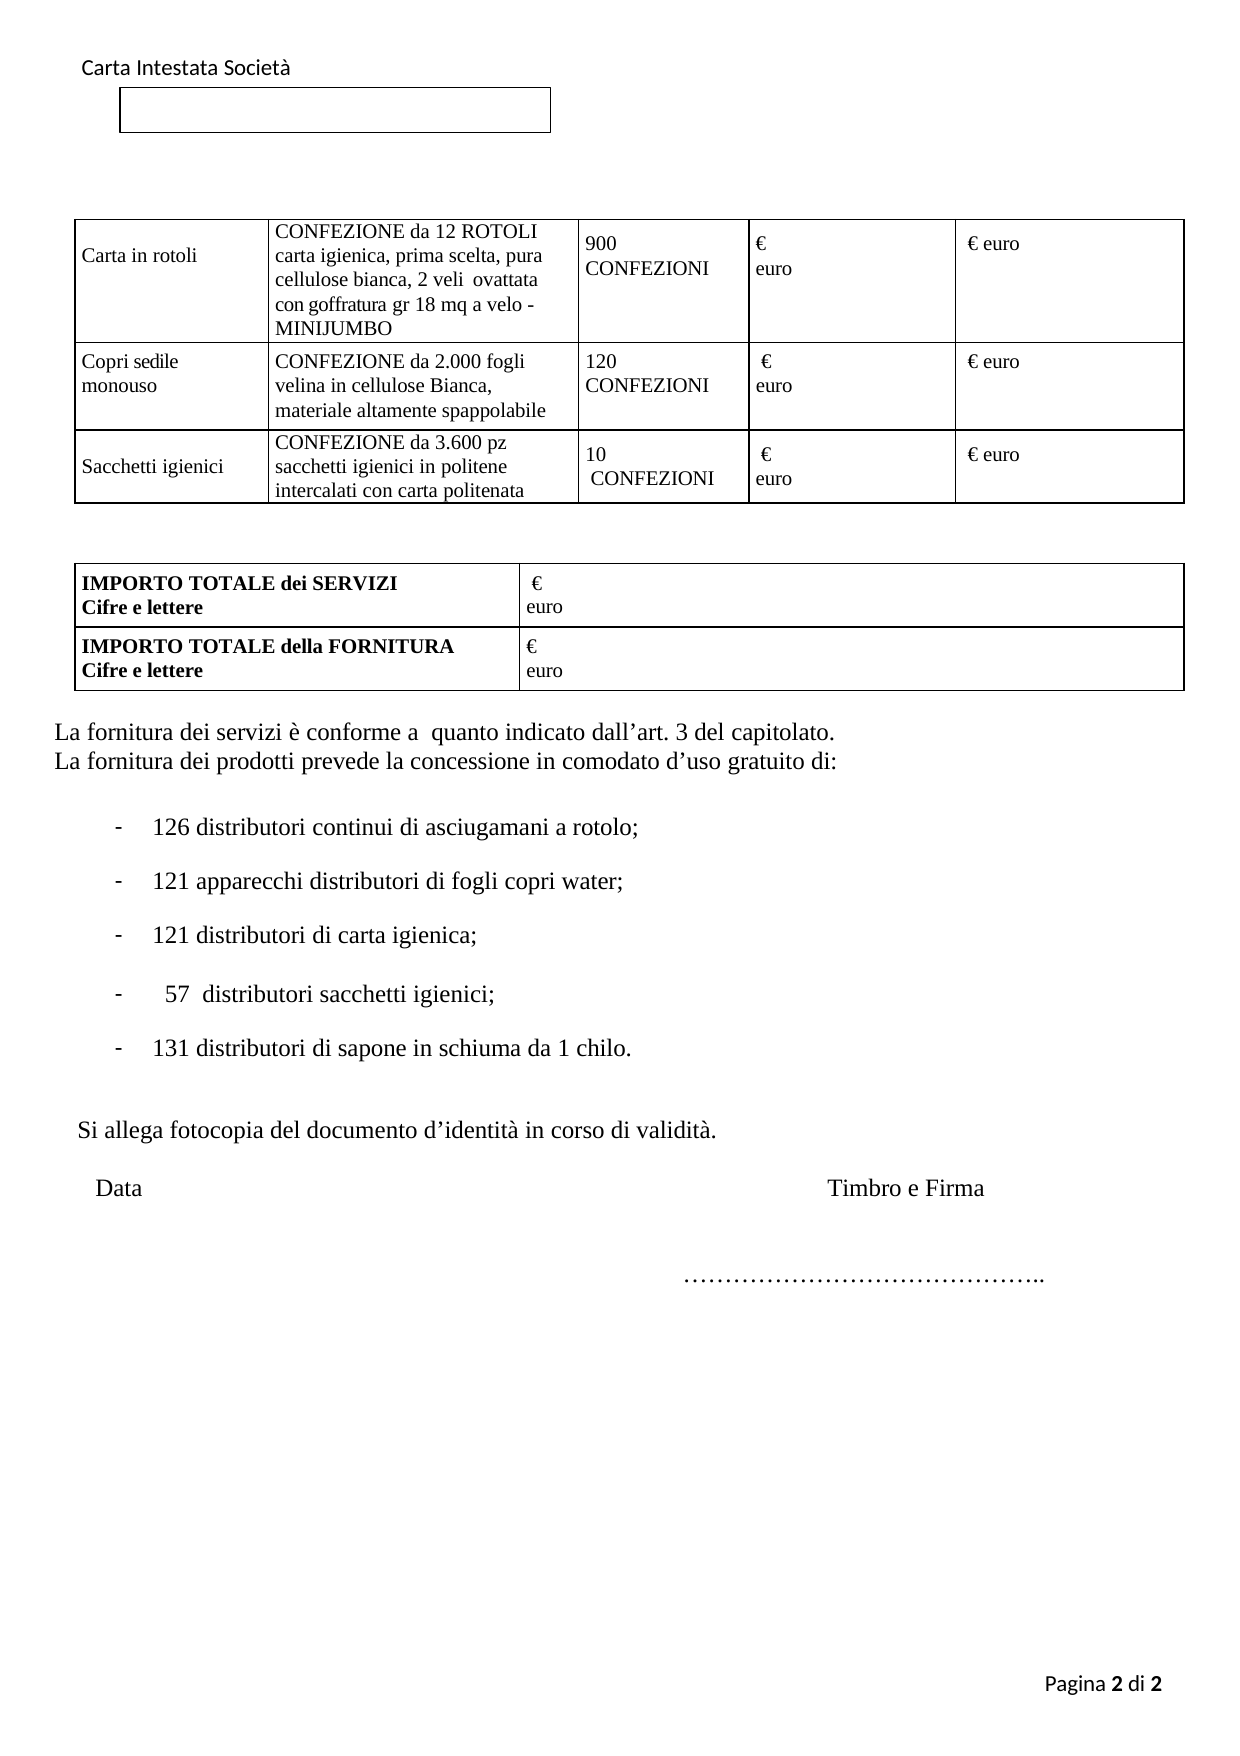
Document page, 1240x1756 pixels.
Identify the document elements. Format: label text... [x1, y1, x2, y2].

table_cell € euro [750, 220, 955, 341]
list 57 distributori sacchetti igienici; [114, 978, 1196, 1008]
list 131 distributori di sapone in schiuma da 1 chilo. [114, 1032, 1196, 1063]
table_cell CONFEZIONE da 12 ROTOLI carta igienica, prima scelta, pura cellulose bianca, 2 veli ovattata con goffratura gr 18 mq a velo - MINIJUMBO [269, 220, 578, 341]
text La fornitura dei servizi è conforme a quanto indicato dall’art. 3 del capitolato. La fornitura dei prodotti prevede la concessione in comodato d’uso gratuito di: [54, 717, 875, 774]
table_cell IMPORTO TOTALE della FORNITURA Cifre e lettere [76, 628, 519, 689]
list 121 apparecchi distributori di fogli copri water; [114, 865, 1196, 895]
list 121 distributori di carta igienica; [114, 919, 1196, 950]
table_cell 10 CONFEZIONI [579, 431, 748, 502]
table_cell € euro [750, 343, 955, 429]
table_cell CONFEZIONE da 2.000 fogli velina in cellulose Bianca, materiale altamente spappolabile [269, 343, 578, 429]
table_cell CONFEZIONE da 3.600 pz sacchetti igienici in politene intercalati con carta politenata [269, 431, 578, 502]
text Si allega fotocopia del documento d’identità in corso di validità. [77, 1115, 1196, 1144]
table_cell € euro [956, 431, 1183, 502]
list 126 distributori continui di asciugamani a rotolo; [114, 811, 1196, 841]
table_cell € euro [956, 343, 1183, 429]
text …………………………………….. [682, 1259, 1196, 1288]
table_cell 900 CONFEZIONI [579, 220, 748, 341]
table_cell 120 CONFEZIONI [579, 343, 748, 429]
table_cell Carta in rotoli [76, 220, 268, 341]
table_cell Copri sedile monouso [76, 343, 268, 429]
table_cell Sacchetti igienici [76, 431, 268, 502]
table_header € euro [520, 564, 1183, 626]
table_cell € euro [750, 431, 955, 502]
table_header IMPORTO TOTALE dei SERVIZI Cifre e lettere [76, 564, 519, 626]
text Data Timbro e Firma [95, 1173, 1196, 1202]
table_cell € euro [956, 220, 1183, 341]
table_cell € euro [520, 628, 1183, 689]
